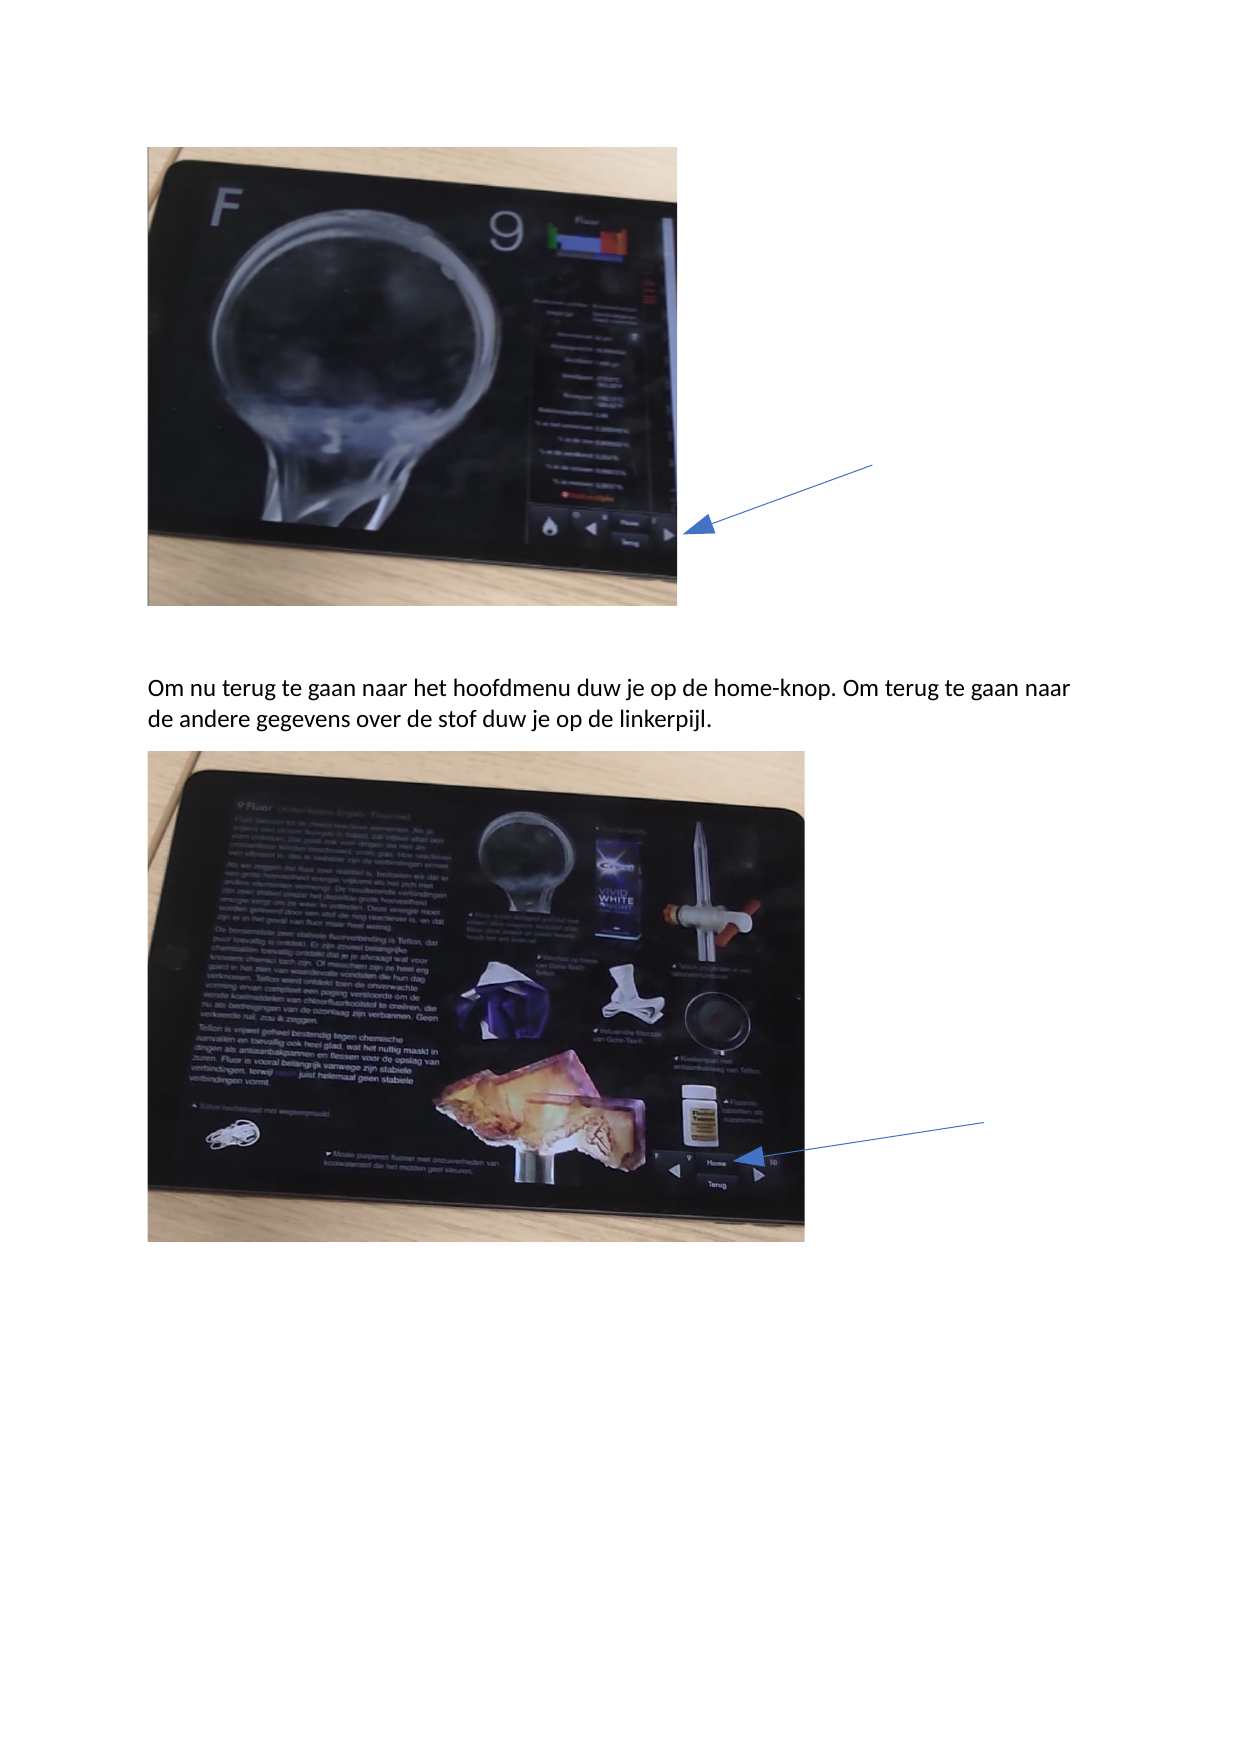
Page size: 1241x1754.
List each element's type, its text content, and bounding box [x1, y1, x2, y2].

text Om nu terug te gaan naar het hoofdmenu duw je op de home-knop. Om terug te gaan naar de andere gegevens over de stof duw je op de linkerpijl. [148, 672, 1093, 734]
